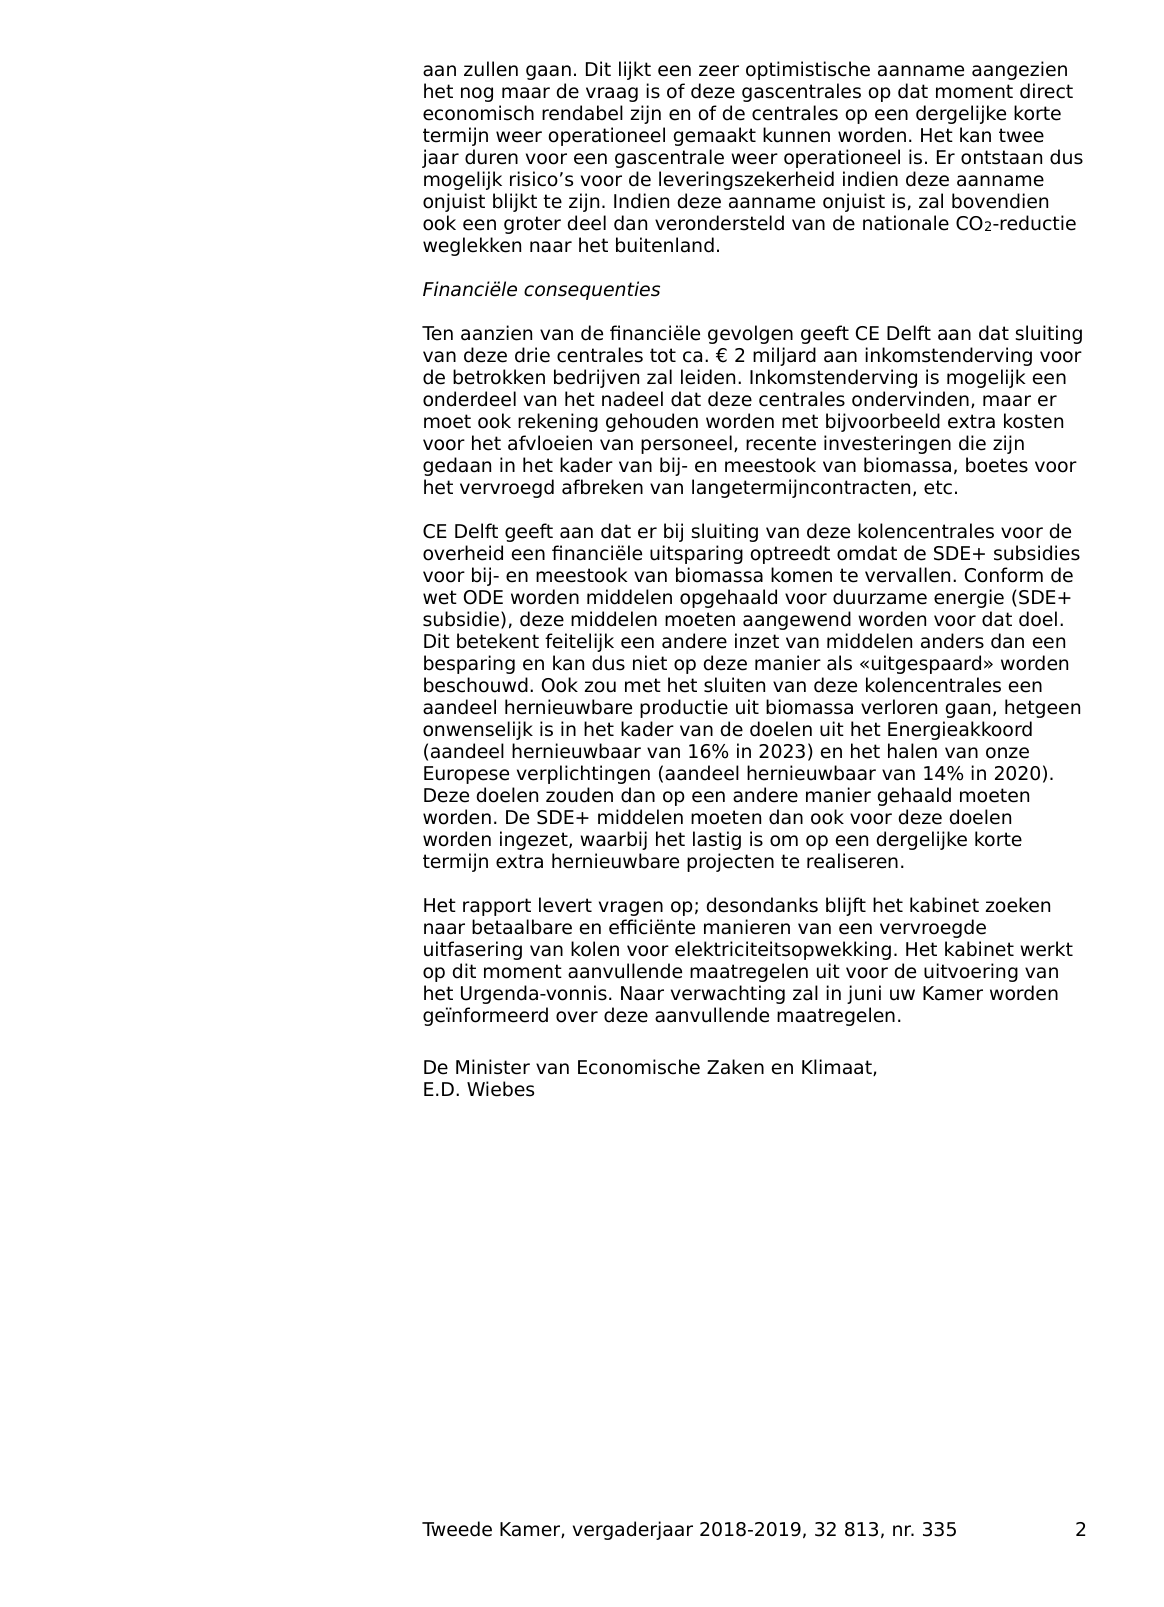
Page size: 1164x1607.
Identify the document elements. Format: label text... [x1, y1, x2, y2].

text CE Delft geeft aan dat er bij sluiting van deze kolencentrales voor de overheid een financiële uitsparing optreedt omdat de SDE+ subsidies voor bij- en meestook van biomassa komen te vervallen. Conform de wet ODE worden middelen opgehaald voor duurzame energie (SDE+ subsidie), deze middelen moeten aangewend worden voor dat doel. Dit betekent feitelijk een andere inzet van middelen anders dan een besparing en kan dus niet op deze manier als «uitgespaard» worden beschouwd. Ook zou met het sluiten van deze kolencentrales een aandeel hernieuwbare productie uit biomassa verloren gaan, hetgeen onwenselijk is in het kader van de doelen uit het Energieakkoord (aandeel hernieuwbaar van 16% in 2023) en het halen van onze Europese verplichtingen (aandeel hernieuwbaar van 14% in 2020). Deze doelen zouden dan op een andere manier gehaald moeten worden. De SDE+ middelen moeten dan ook voor deze doelen worden ingezet, waarbij het lastig is om op een dergelijke korte termijn extra hernieuwbare projecten te realiseren. [422, 521, 1087, 873]
text Het rapport levert vragen op; desondanks blijft het kabinet zoeken naar betaalbare en efficiënte manieren van een vervroegde uitfasering van kolen voor elektriciteitsopwekking. Het kabinet werkt op dit moment aanvullende maatregelen uit voor de uitvoering van het Urgenda-vonnis. Naar verwachting zal in juni uw Kamer worden geïnformeerd over deze aanvullende maatregelen. [422, 895, 1087, 1027]
text Ten aanzien van de financiële gevolgen geeft CE Delft aan dat sluiting van deze drie centrales tot ca. € 2 miljard aan inkomstenderving voor de betrokken bedrijven zal leiden. Inkomstenderving is mogelijk een onderdeel van het nadeel dat deze centrales ondervinden, maar er moet ook rekening gehouden worden met bijvoorbeeld extra kosten voor het afvloeien van personeel, recente investeringen die zijn gedaan in het kader van bij- en meestook van biomassa, boetes voor het vervroegd afbreken van langetermijncontracten, etc. [422, 323, 1087, 499]
subtitle Financiële consequenties [422, 279, 1087, 301]
text aan zullen gaan. Dit lijkt een zeer optimistische aanname aangezien het nog maar de vraag is of deze gascentrales op dat moment direct economisch rendabel zijn en of de centrales op een dergelijke korte termijn weer operationeel gemaakt kunnen worden. Het kan twee jaar duren voor een gascentrale weer operationeel is. Er ontstaan dus mogelijk risico’s voor de leveringszekerheid indien deze aanname onjuist blijkt te zijn. Indien deze aanname onjuist is, zal bovendien ook een groter deel dan verondersteld van de nationale CO2-reductie weglekken naar het buitenland. [422, 59, 1087, 257]
text De Minister van Economische Zaken en Klimaat, E.D. Wiebes [422, 1057, 1087, 1101]
